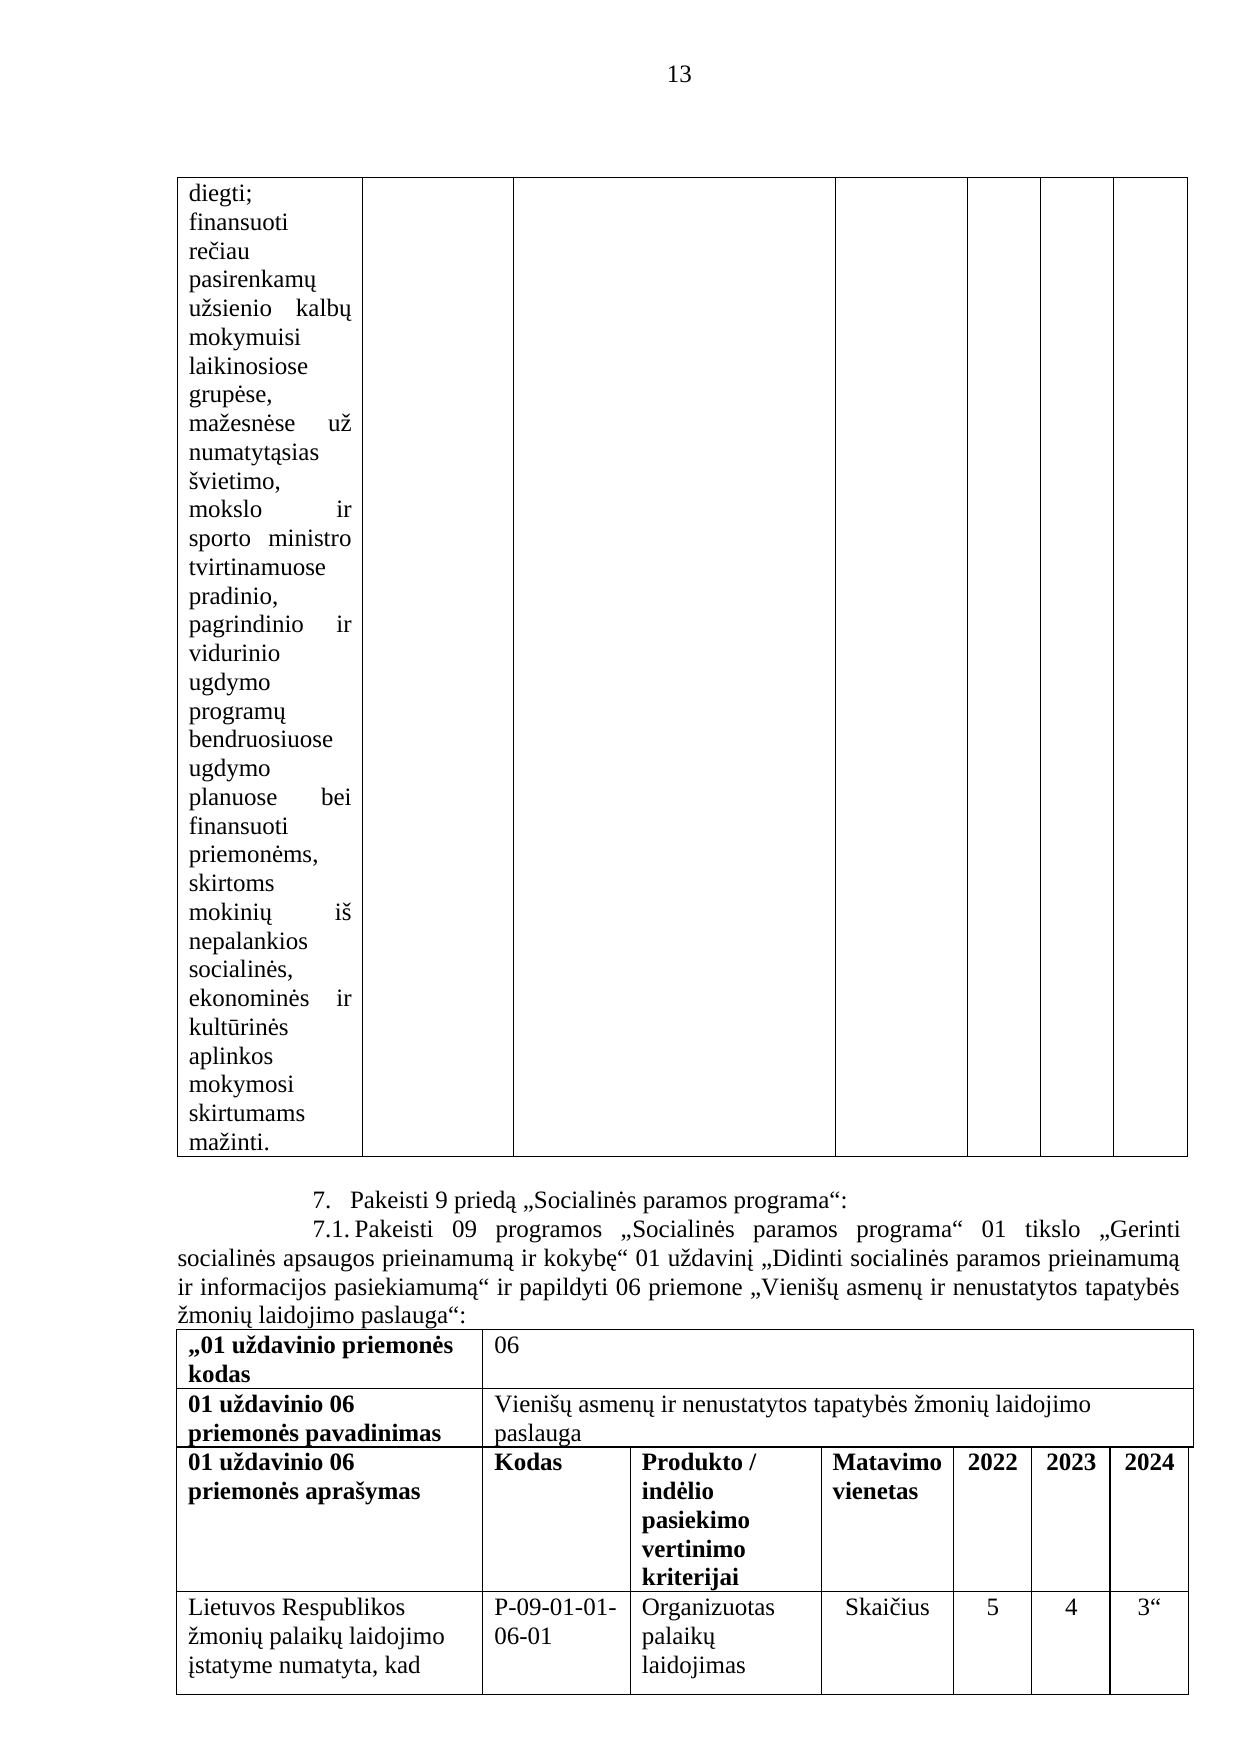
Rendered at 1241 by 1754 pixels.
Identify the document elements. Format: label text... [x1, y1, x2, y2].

table_cell Matavimo vienetas [822, 1448, 953, 1591]
table_cell Kodas [483, 1448, 630, 1591]
table_cell [1189, 1448, 1193, 1591]
table_cell diegti; finansuoti rečiau pasirenkamų užsienio kalbų mokymuisi laikinosiose grupėse, mažesnėse už numatytąsias švietimo, mokslo ir sporto ministro tvirtinamuose pradinio, pagrindinio ir vidurinio ugdymo programų bendruosiuose ugdymo planuose bei finansuoti priemonėms, skirtoms mokinių iš nepalankios socialinės, ekonominės ir kultūrinės aplinkos mokymosi skirtumams mažinti. [178, 178, 362, 1156]
table_cell [514, 178, 835, 1156]
table_cell Organizuotas palaikų laidojimas [631, 1592, 821, 1694]
table_header „01 uždavinio priemonės kodas [177, 1330, 482, 1388]
text 7. Pakeisti 9 priedą „Socialinės paramos programa“: [312, 1186, 1181, 1214]
table_cell Produkto / indėlio pasiekimo vertinimo kriterijai [631, 1448, 821, 1591]
table_cell 2024 [1111, 1448, 1188, 1591]
table_cell 4 [1032, 1592, 1109, 1694]
table_cell [968, 178, 1040, 1156]
table_cell 2023 [1032, 1448, 1109, 1591]
table_cell 3“ [1111, 1592, 1188, 1694]
table_cell [363, 178, 513, 1156]
table_cell [1041, 178, 1113, 1156]
table_cell P-09-01-01-06-01 [483, 1592, 630, 1694]
table_cell [1114, 178, 1187, 1156]
table_cell 01 uždavinio 06 priemonės pavadinimas [177, 1389, 482, 1446]
table_cell [836, 178, 967, 1156]
table_cell Vienišų asmenų ir nenustatytos tapatybės žmonių laidojimo paslauga [483, 1389, 1193, 1446]
table_cell 5 [954, 1592, 1031, 1694]
table_cell [1188, 177, 1192, 1156]
text 7.1. Pakeisti 09 programos „Socialinės paramos programa“ 01 tikslo „Gerinti socialinės apsaugos prieinamumą ir kokybę“ 01 uždavinį „Didinti socialinės paramos prieinamumą ir informacijos pasiekiamumą“ ir papildyti 06 priemone „Vienišų asmenų ir nenustatytos tapatybės žmonių laidojimo paslauga“: [177, 1214, 1181, 1329]
table_cell [1189, 1591, 1193, 1694]
table_cell 01 uždavinio 06 priemonės aprašymas [177, 1448, 482, 1591]
table_header 06 [483, 1330, 1193, 1388]
table_cell Skaičius [822, 1592, 953, 1694]
table_cell Lietuvos Respublikos žmonių palaikų laidojimo įstatyme numatyta, kad [177, 1592, 482, 1694]
table_cell 2022 [954, 1448, 1031, 1591]
